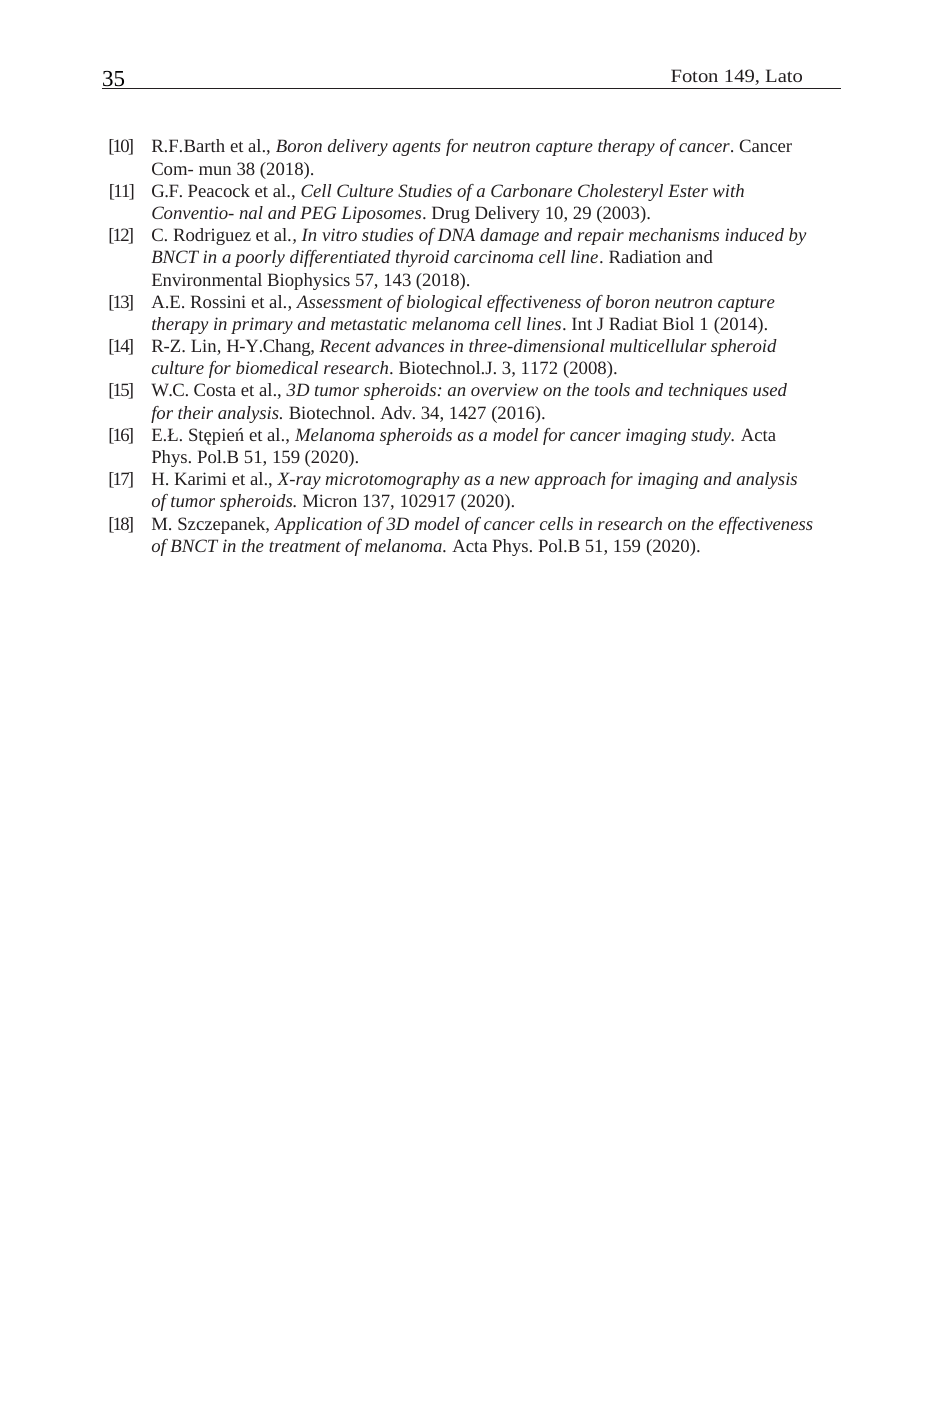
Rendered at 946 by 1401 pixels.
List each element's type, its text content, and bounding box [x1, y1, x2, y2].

list C. Rodriguez et al., In vitro studies of DNA damage and repair mechanisms induced by BNCT in a poorly differentiated thyroid carcinoma cell line. Radiation and Environmental Biophysics 57, 143 (2018). [108, 224, 828, 290]
list W.C. Costa et al., 3D tumor spheroids: an overview on the tools and techniques used for their analysis. Biotechnol. Adv. 34, 1427 (2016). [108, 379, 815, 423]
list R.F.Barth et al., Boron delivery agents for neutron capture therapy of cancer. Cancer Com- mun 38 (2018). [108, 135, 837, 179]
list E.Ł. Stępień et al., Melanoma spheroids as a model for cancer imaging study. Acta Phys. Pol.B 51, 159 (2020). [108, 424, 820, 467]
list A.E. Rossini et al., Assessment of biological effectiveness of boron neutron capture therapy in primary and metastatic melanoma cell lines. Int J Radiat Biol 1 (2014). [108, 291, 837, 334]
list M. Szczepanek, Application of 3D model of cancer cells in research on the effectiveness of BNCT in the treatment of melanoma. Acta Phys. Pol.B 51, 159 (2020). [108, 512, 833, 556]
list R-Z. Lin, H-Y.Chang, Recent advances in three-dimensional multicellular spheroid culture for biomedical research. Biotechnol.J. 3, 1172 (2008). [108, 335, 835, 379]
list H. Karimi et al., X-ray microtomography as a new approach for imaging and analysis of tumor spheroids. Micron 137, 102917 (2020). [108, 468, 817, 512]
list G.F. Peacock et al., Cell Culture Studies of a Carbonare Cholesteryl Ester with Conventio- nal and PEG Liposomes. Drug Delivery 10, 29 (2003). [109, 180, 834, 223]
